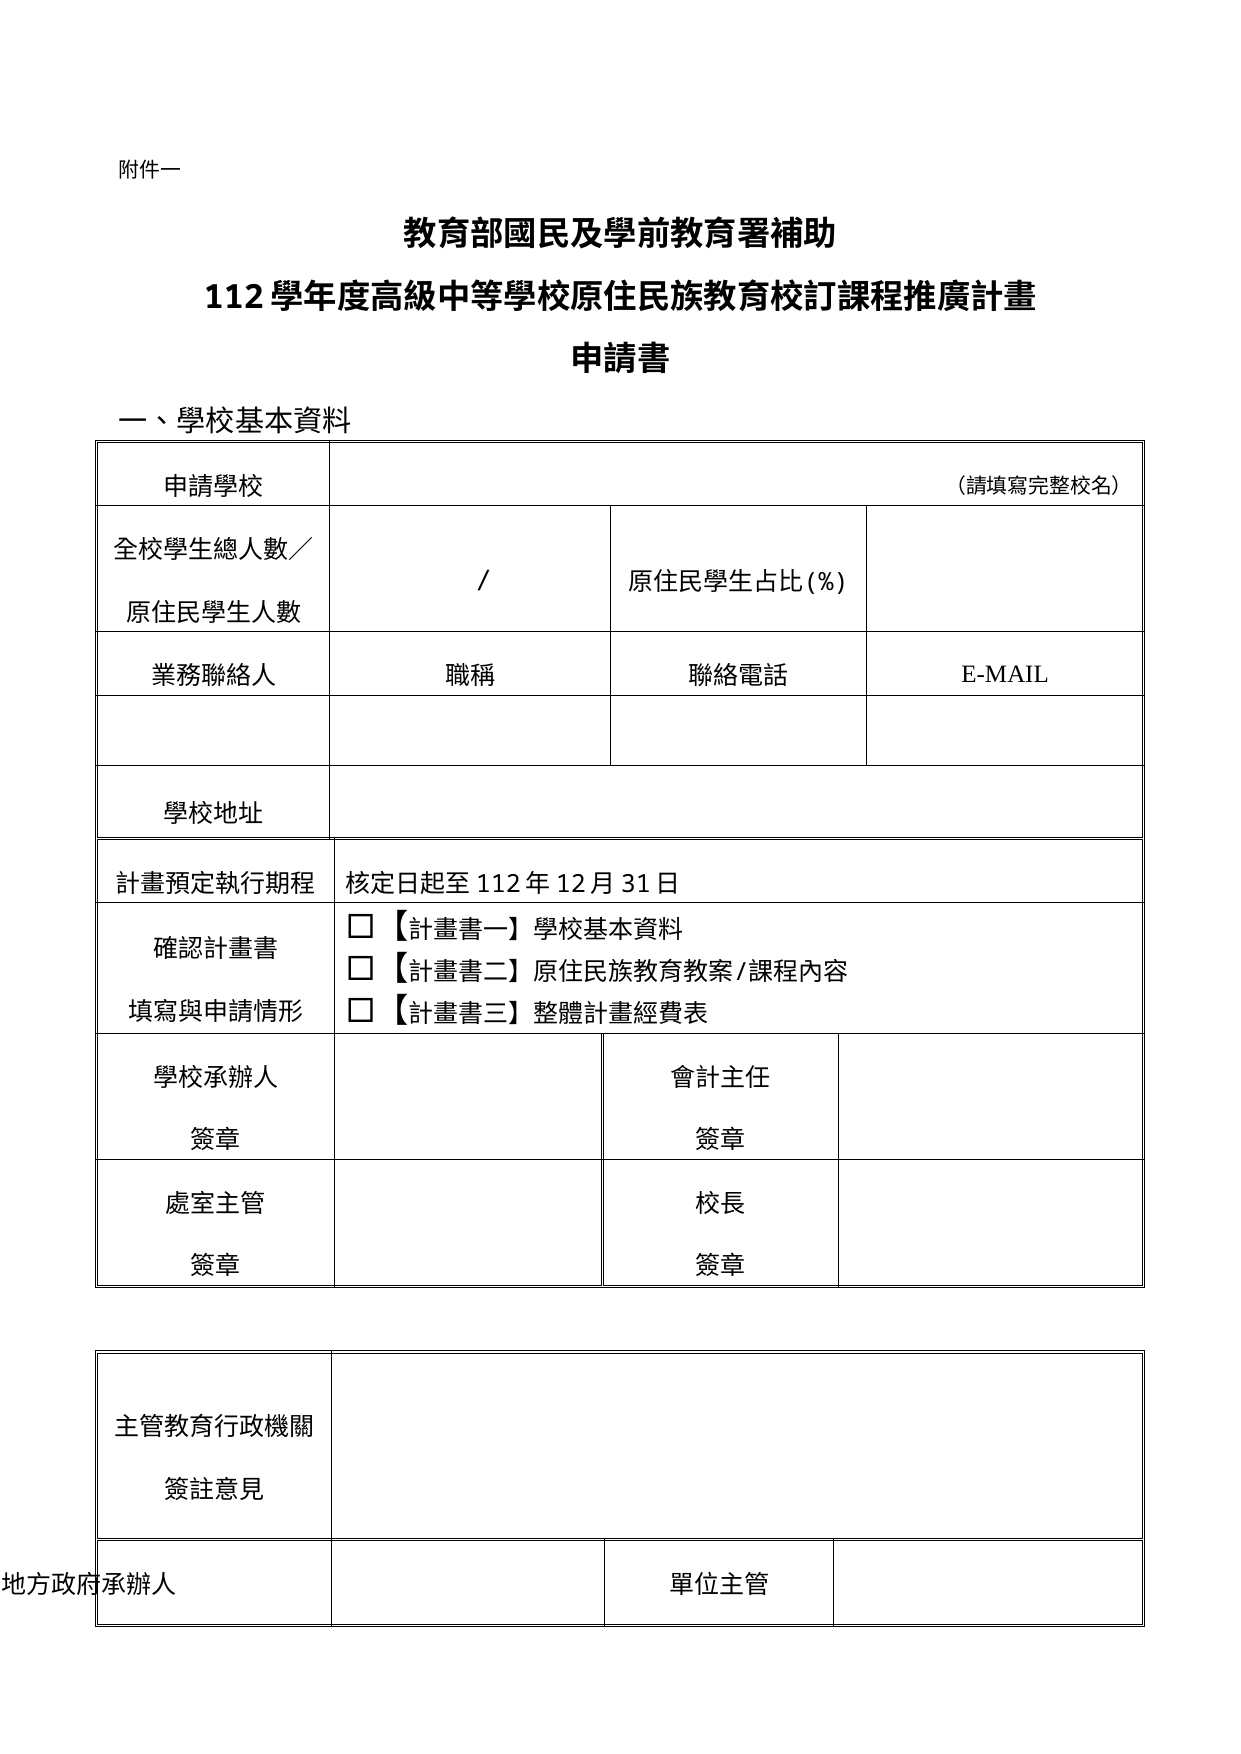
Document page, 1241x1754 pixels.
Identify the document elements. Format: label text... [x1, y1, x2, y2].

table_header 主管教育行政機關 簽註意見 [98, 1354, 331, 1538]
table_cell 學校地址 [98, 766, 329, 837]
table_cell 單位主管 [605, 1541, 833, 1624]
table_cell [330, 696, 610, 765]
text 一、學校基本資料 [118, 377, 1122, 439]
text 附件一 [118, 127, 1122, 189]
table_header （請填寫完整校名） [330, 443, 1142, 505]
table_cell 確認計畫書 填寫與申請情形 [98, 903, 334, 1033]
table_cell [335, 1160, 601, 1285]
table_cell [332, 1541, 604, 1624]
table_cell [839, 1034, 1142, 1159]
table_cell 【計畫書一】學校基本資料 【計畫書二】原住民族教育教案/課程內容 【計畫書三】整體計畫經費表 [335, 903, 1142, 1033]
table_cell 職稱 [330, 632, 610, 695]
table_cell 原住民學生占比(%) [611, 506, 866, 631]
table_cell [330, 766, 1142, 837]
table_header [332, 1354, 1142, 1538]
table_cell 會計主任 簽章 [604, 1034, 838, 1159]
text 申請書 [118, 314, 1122, 377]
table_cell 校長 簽章 [604, 1160, 838, 1285]
table_cell [867, 506, 1142, 631]
table_cell 核定日起至112年12月31日 [335, 840, 1142, 902]
table_cell [834, 1541, 1142, 1624]
table_cell 全校學生總人數∕ 原住民學生人數 [98, 506, 329, 631]
table_cell 業務聯絡人 [98, 632, 329, 695]
text 112學年度高級中等學校原住民族教育校訂課程推廣計畫 [118, 252, 1122, 314]
table_cell 計畫預定執行期程 [98, 840, 334, 902]
table_cell 地方政府承辦人 簽章 [98, 1541, 331, 1624]
table_cell [867, 696, 1142, 765]
text 教育部國民及學前教育署補助 [118, 189, 1122, 252]
table_header 申請學校 [98, 443, 329, 505]
table_cell 聯絡電話 [611, 632, 866, 695]
table_cell E-MAIL [867, 632, 1142, 695]
table_cell [335, 1034, 601, 1159]
table_cell [839, 1160, 1142, 1285]
table_cell 處室主管 簽章 [98, 1160, 334, 1285]
table_cell ∕ [330, 506, 610, 631]
table_cell [611, 696, 866, 765]
table_cell 學校承辦人 簽章 [98, 1034, 334, 1159]
table_cell [98, 696, 329, 765]
